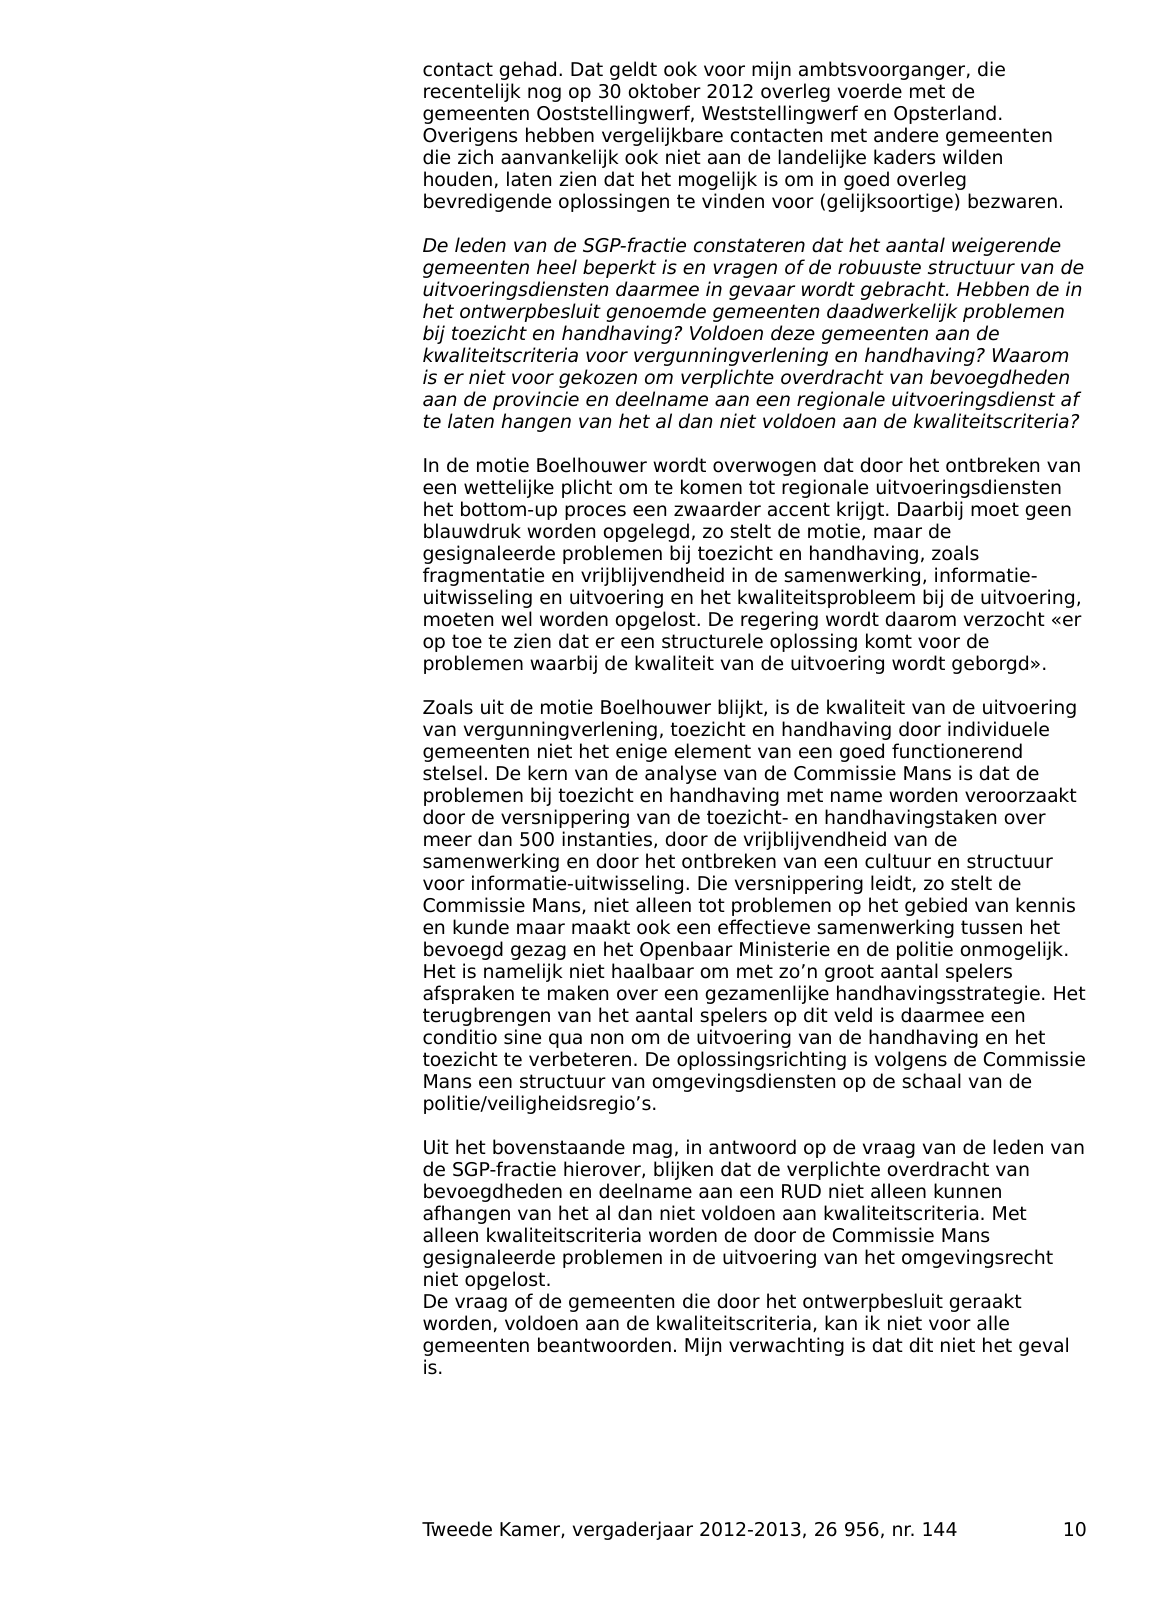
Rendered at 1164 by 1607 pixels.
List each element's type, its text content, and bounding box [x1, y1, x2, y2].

text Uit het bovenstaande mag, in antwoord op de vraag van de leden van de SGP-fractie hierover, blijken dat de verplichte overdracht van bevoegdheden en deelname aan een RUD niet alleen kunnen afhangen van het al dan niet voldoen aan kwaliteitscriteria. Met alleen kwaliteitscriteria worden de door de Commissie Mans gesignaleerde problemen in de uitvoering van het omgevingsrecht niet opgelost. [422, 1137, 1087, 1291]
subtitle De leden van de SGP-fractie constateren dat het aantal weigerende gemeenten heel beperkt is en vragen of de robuuste structuur van de uitvoeringsdiensten daarmee in gevaar wordt gebracht. Hebben de in het ontwerpbesluit genoemde gemeenten daadwerkelijk problemen bij toezicht en handhaving? Voldoen deze gemeenten aan de kwaliteitscriteria voor vergunningverlening en handhaving? Waarom is er niet voor gekozen om verplichte overdracht van bevoegdheden aan de provincie en deelname aan een regionale uitvoeringsdienst af te laten hangen van het al dan niet voldoen aan de kwaliteitscriteria? [422, 235, 1087, 433]
text De vraag of de gemeenten die door het ontwerpbesluit geraakt worden, voldoen aan de kwaliteitscriteria, kan ik niet voor alle gemeenten beantwoorden. Mijn verwachting is dat dit niet het geval is. [422, 1291, 1087, 1379]
text In de motie Boelhouwer wordt overwogen dat door het ontbreken van een wettelijke plicht om te komen tot regionale uitvoeringsdiensten het bottom-up proces een zwaarder accent krijgt. Daarbij moet geen blauwdruk worden opgelegd, zo stelt de motie, maar de gesignaleerde problemen bij toezicht en handhaving, zoals fragmentatie en vrijblijvendheid in de samenwerking, informatie-uitwisseling en uitvoering en het kwaliteitsprobleem bij de uitvoering, moeten wel worden opgelost. De regering wordt daarom verzocht «er op toe te zien dat er een structurele oplossing komt voor de problemen waarbij de kwaliteit van de uitvoering wordt geborgd». [422, 455, 1087, 675]
text contact gehad. Dat geldt ook voor mijn ambtsvoorganger, die recentelijk nog op 30 oktober 2012 overleg voerde met de gemeenten Ooststellingwerf, Weststellingwerf en Opsterland. Overigens hebben vergelijkbare contacten met andere gemeenten die zich aanvankelijk ook niet aan de landelijke kaders wilden houden, laten zien dat het mogelijk is om in goed overleg bevredigende oplossingen te vinden voor (gelijksoortige) bezwaren. [422, 59, 1087, 213]
text Zoals uit de motie Boelhouwer blijkt, is de kwaliteit van de uitvoering van vergunningverlening, toezicht en handhaving door individuele gemeenten niet het enige element van een goed functionerend stelsel. De kern van de analyse van de Commissie Mans is dat de problemen bij toezicht en handhaving met name worden veroorzaakt door de versnippering van de toezicht- en handhavingstaken over meer dan 500 instanties, door de vrijblijvendheid van de samenwerking en door het ontbreken van een cultuur en structuur voor informatie-uitwisseling. Die versnippering leidt, zo stelt de Commissie Mans, niet alleen tot problemen op het gebied van kennis en kunde maar maakt ook een effectieve samenwerking tussen het bevoegd gezag en het Openbaar Ministerie en de politie onmogelijk. Het is namelijk niet haalbaar om met zo’n groot aantal spelers afspraken te maken over een gezamenlijke handhavingsstrategie. Het terugbrengen van het aantal spelers op dit veld is daarmee een conditio sine qua non om de uitvoering van de handhaving en het toezicht te verbeteren. De oplossingsrichting is volgens de Commissie Mans een structuur van omgevingsdiensten op de schaal van de politie/veiligheidsregio’s. [422, 697, 1087, 1115]
